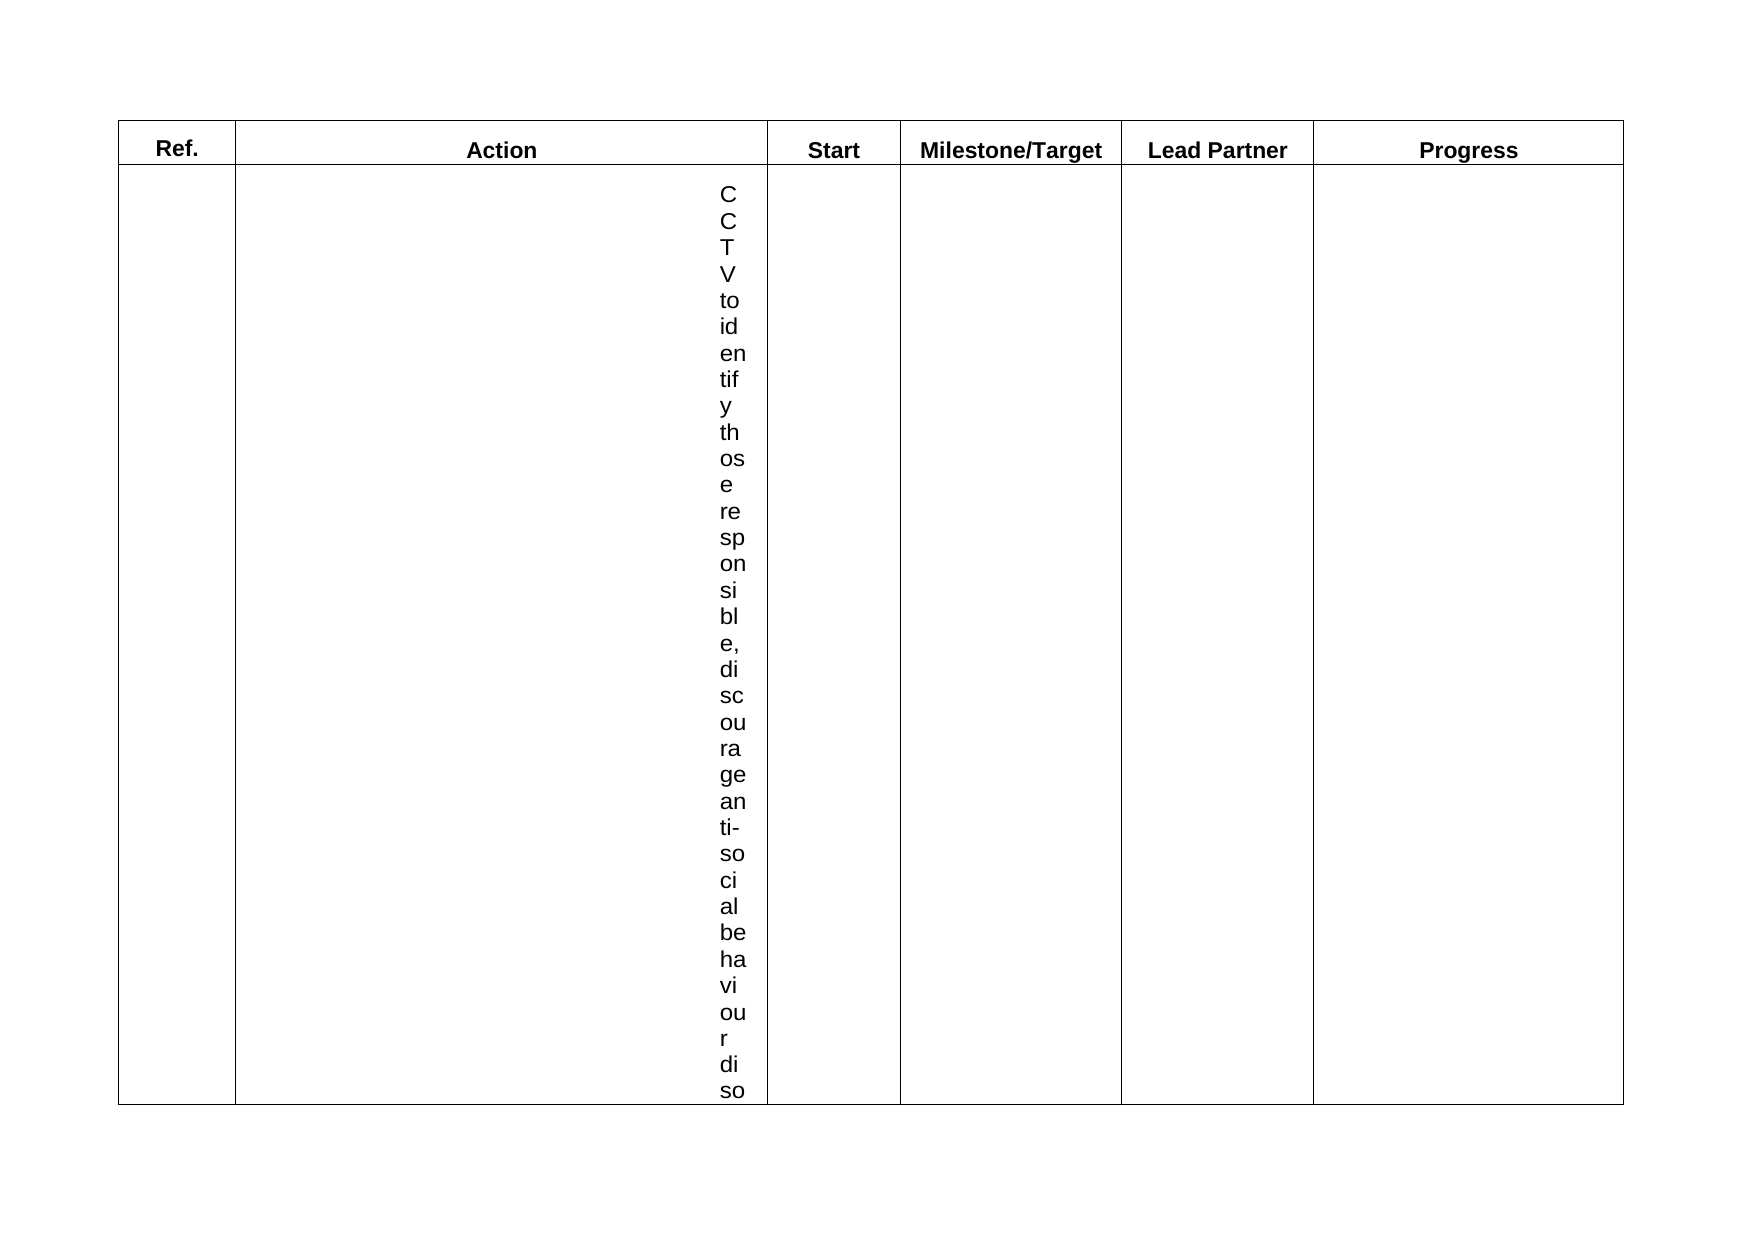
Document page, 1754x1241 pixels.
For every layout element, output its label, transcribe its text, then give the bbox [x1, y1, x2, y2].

table_cell [901, 165, 1121, 1104]
table_cell [119, 165, 235, 1104]
table_header Lead Partner [1122, 121, 1313, 164]
table_header Progress [1314, 121, 1623, 164]
table_cell CCTV to identify those responsible, discourage anti-social behaviour diso [236, 165, 767, 1104]
table_cell [1122, 165, 1313, 1104]
table_header Start [768, 121, 900, 164]
table_cell [768, 165, 900, 1104]
table_header Action [236, 121, 767, 164]
table_cell [1314, 165, 1623, 1104]
table_header Milestone/Target [901, 121, 1121, 164]
table_header Ref. [119, 121, 235, 164]
